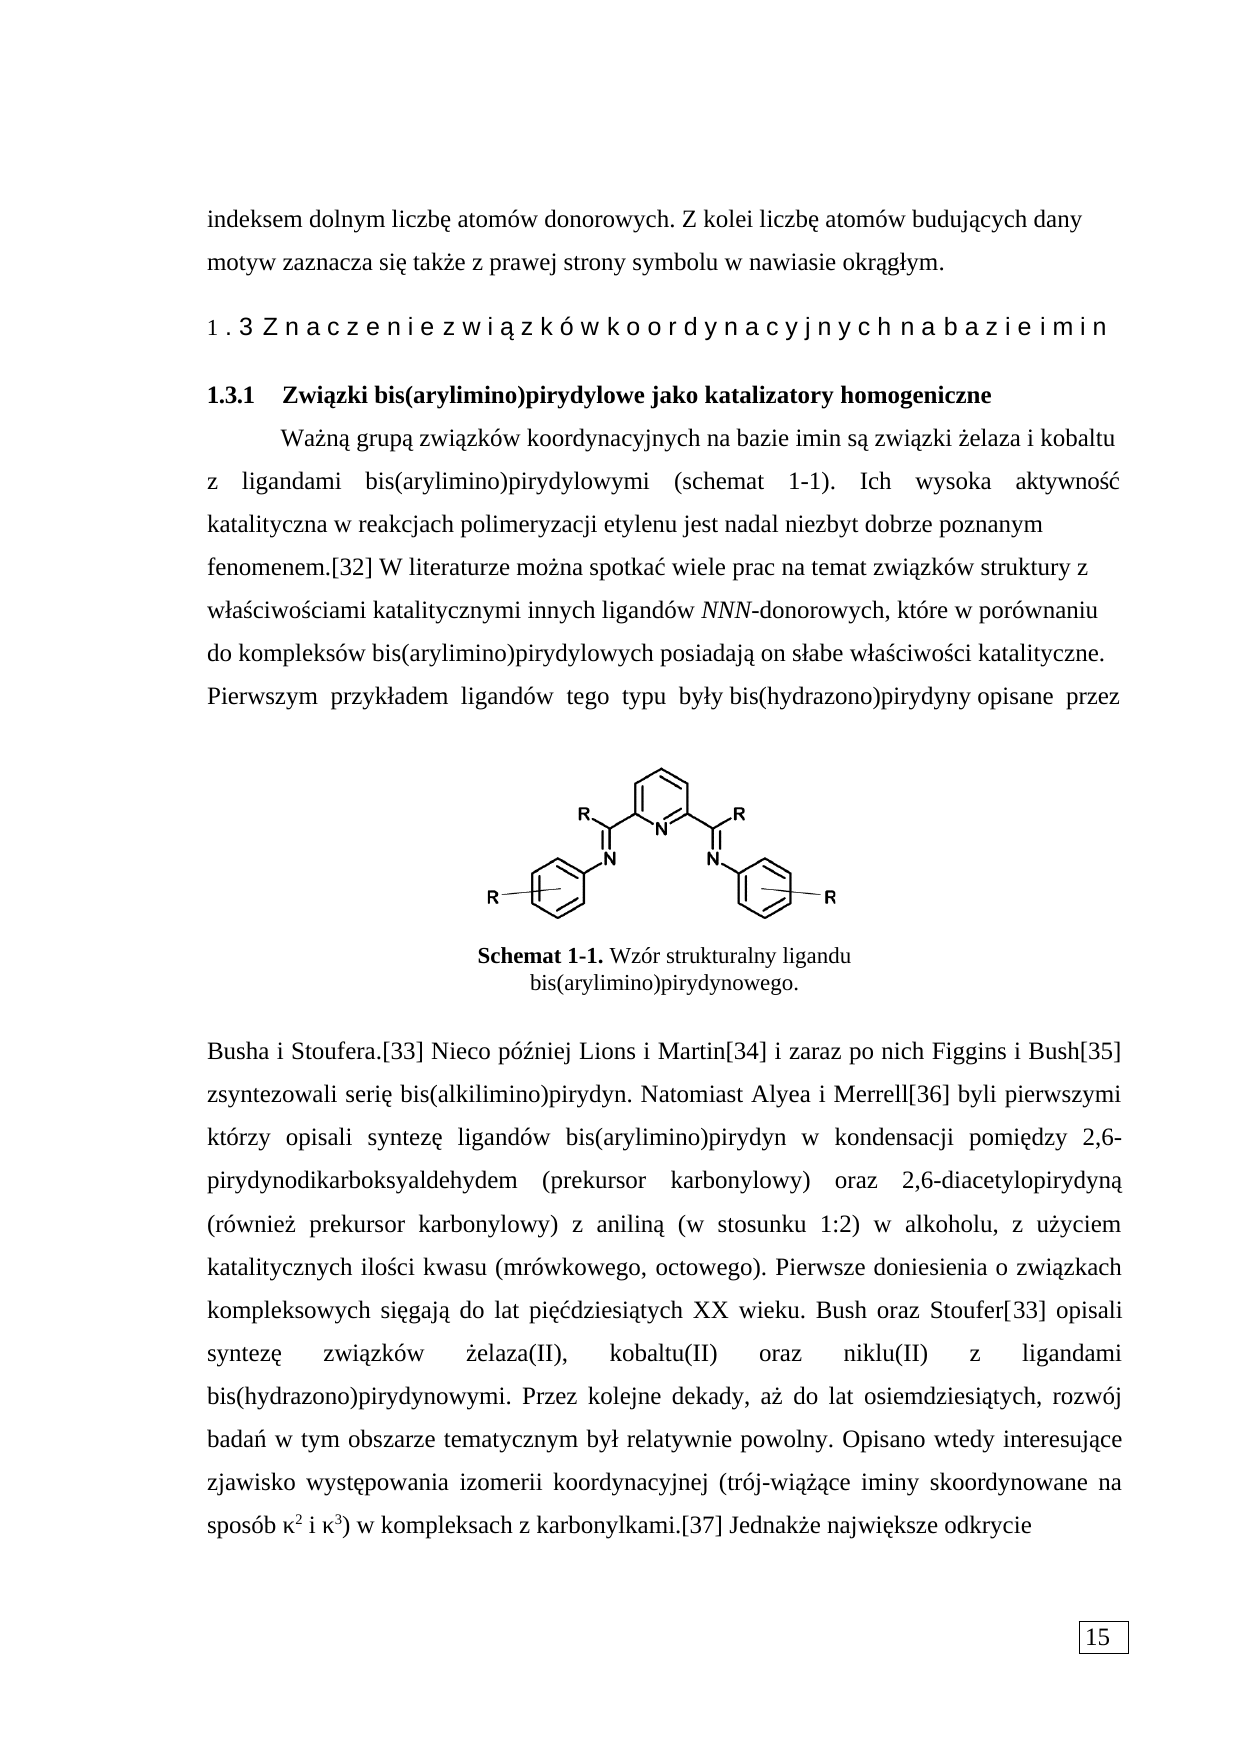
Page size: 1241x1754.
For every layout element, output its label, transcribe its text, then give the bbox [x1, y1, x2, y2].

list . 3 Z n a c z e n i e z w i ą z k ó w k o o r d y n a c y j n y c h n a b a z i e i m i n [207, 312, 1148, 340]
text Ważną grupą związków koordynacyjnych na bazie imin są związki żelaza i kobaltu z ligandami bis(arylimino)pirydylowymi (schemat 1-1). Ich wysoka aktywność katalityczna w reakcjach polimeryzacji etylenu jest nadal niezbyt dobrze poznanym fenomenem.[32] W literaturze można spotkać wiele prac na temat związków struktury z właściwościami katalitycznymi innych ligandów NNN-donorowych, które w porównaniu do kompleksów bis(arylimino)pirydylowych posiadają on słabe właściwości katalityczne. Pierwszym przykładem ligandów tego typu były bis(hydrazono)pirydyny opisane przez [207, 423, 1123, 710]
text Schemat 1-1. Wzór strukturalny ligandu bis(arylimino)pirydynowego. [477, 942, 853, 995]
text Busha i Stoufera.[33] Nieco później Lions i Martin[34] i zaraz po nich Figgins i Bush[35] zsyntezowali serię bis(alkilimino)pirydyn. Natomiast Alyea i Merrell[36] byli pierwszymi którzy opisali syntezę ligandów bis(arylimino)pirydyn w kondensacji pomiędzy 2,6- pirydynodikarboksyaldehydem (prekursor karbonylowy) oraz 2,6-diacetylopirydyną (również prekursor karbonylowy) z aniliną (w stosunku 1:2) w alkoholu, z użyciem katalitycznych ilości kwasu (mrówkowego, octowego). Pierwsze doniesienia o związkach kompleksowych sięgają do lat pięćdziesiątych XX wieku. Bush oraz Stoufer[33] opisali syntezę związków żelaza(II), kobaltu(II) oraz niklu(II) z ligandami bis(hydrazono)pirydynowymi. Przez kolejne dekady, aż do lat osiemdziesiątych, rozwój badań w tym obszarze tematycznym był relatywnie powolny. Opisano wtedy interesujące zjawisko występowania izomerii koordynacyjnej (trój-wiążące iminy skoordynowane na sposób κ2 i κ3) w kompleksach z karbonylkami.[37] Jednakże największe odkrycie [207, 1036, 1123, 1539]
subtitle Związki bis(arylimino)pirydylowe jako katalizatory homogeniczne [207, 380, 1148, 409]
text indeksem dolnym liczbę atomów donorowych. Z kolei liczbę atomów budujących dany motyw zaznacza się także z prawej strony symbolu w nawiasie okrągłym. [207, 204, 1148, 276]
picture [487, 767, 836, 919]
